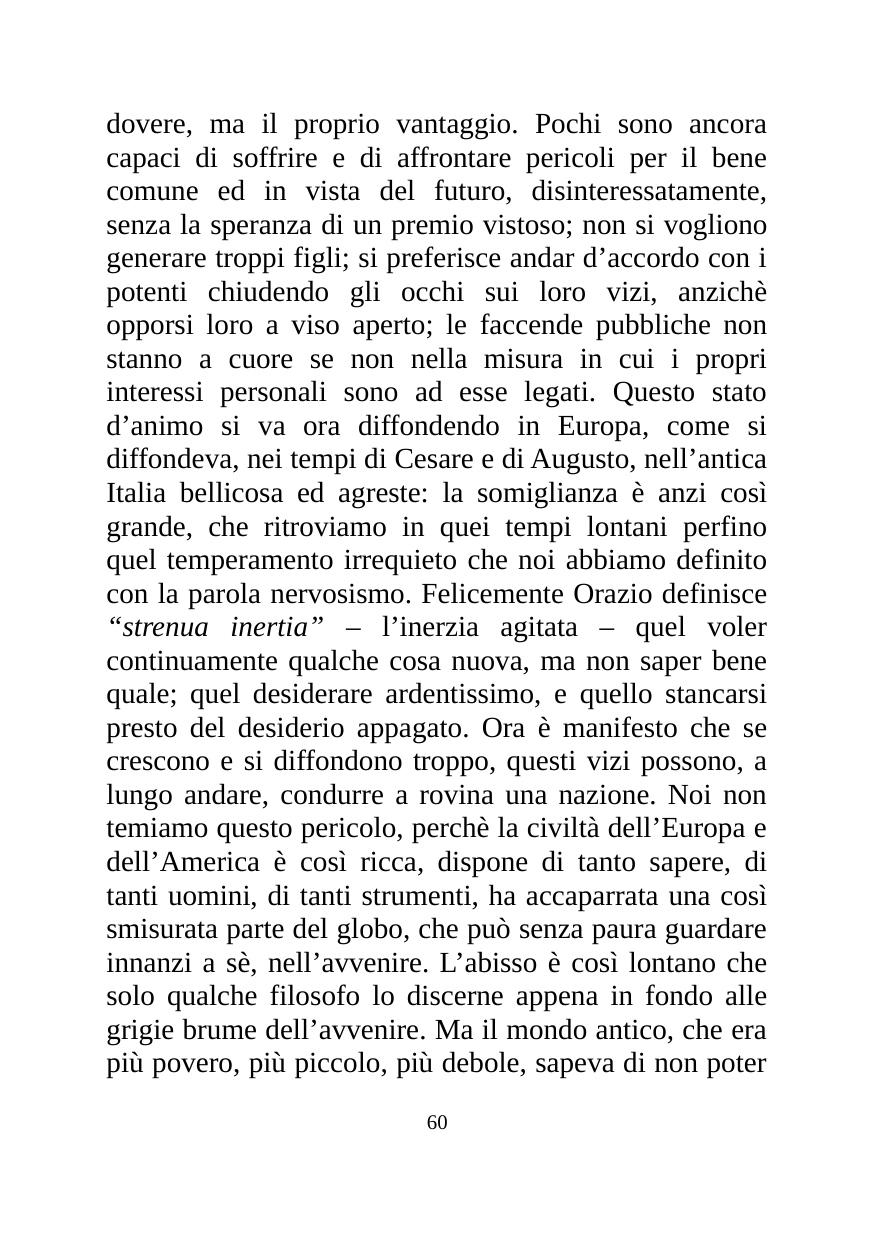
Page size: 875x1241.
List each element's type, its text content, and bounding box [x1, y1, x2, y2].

text dovere, ma il proprio vantaggio. Pochi sono ancora capaci di soffrire e di affrontare pericoli per il bene comune ed in vista del futuro, disinteressatamente, senza la speranza di un premio vistoso; non si vogliono generare troppi figli; si preferisce andar d’accordo con i potenti chiudendo gli occhi sui loro vizi, anzichè opporsi loro a viso aperto; le faccende pubbliche non stanno a cuore se non nella misura in cui i propri interessi personali sono ad esse legati. Questo stato d’animo si va ora diffondendo in Europa, come si diffondeva, nei tempi di Cesare e di Augusto, nell’antica Italia bellicosa ed agreste: la somiglianza è anzi così grande, che ritroviamo in quei tempi lontani perfino quel temperamento irrequieto che noi abbiamo definito con la parola nervosismo. Felicemente Orazio definisce “strenua inertia” – l’inerzia agitata – quel voler continuamente qualche cosa nuova, ma non saper bene quale; quel desiderare ardentissimo, e quello stancarsi presto del desiderio appagato. Ora è manifesto che se crescono e si diffondono troppo, questi vizi possono, a lungo andare, condurre a rovina una nazione. Noi non temiamo questo pericolo, perchè la civiltà dell’Europa e dell’America è così ricca, dispone di tanto sapere, di tanti uomini, di tanti strumenti, ha accaparrata una così smisurata parte del globo, che può senza paura guardare innanzi a sè, nell’avvenire. L’abisso è così lontano che solo qualche filosofo lo discerne appena in fondo alle grigie brume dell’avvenire. Ma il mondo antico, che era più povero, più piccolo, più debole, sapeva di non poter [106, 106, 768, 1079]
